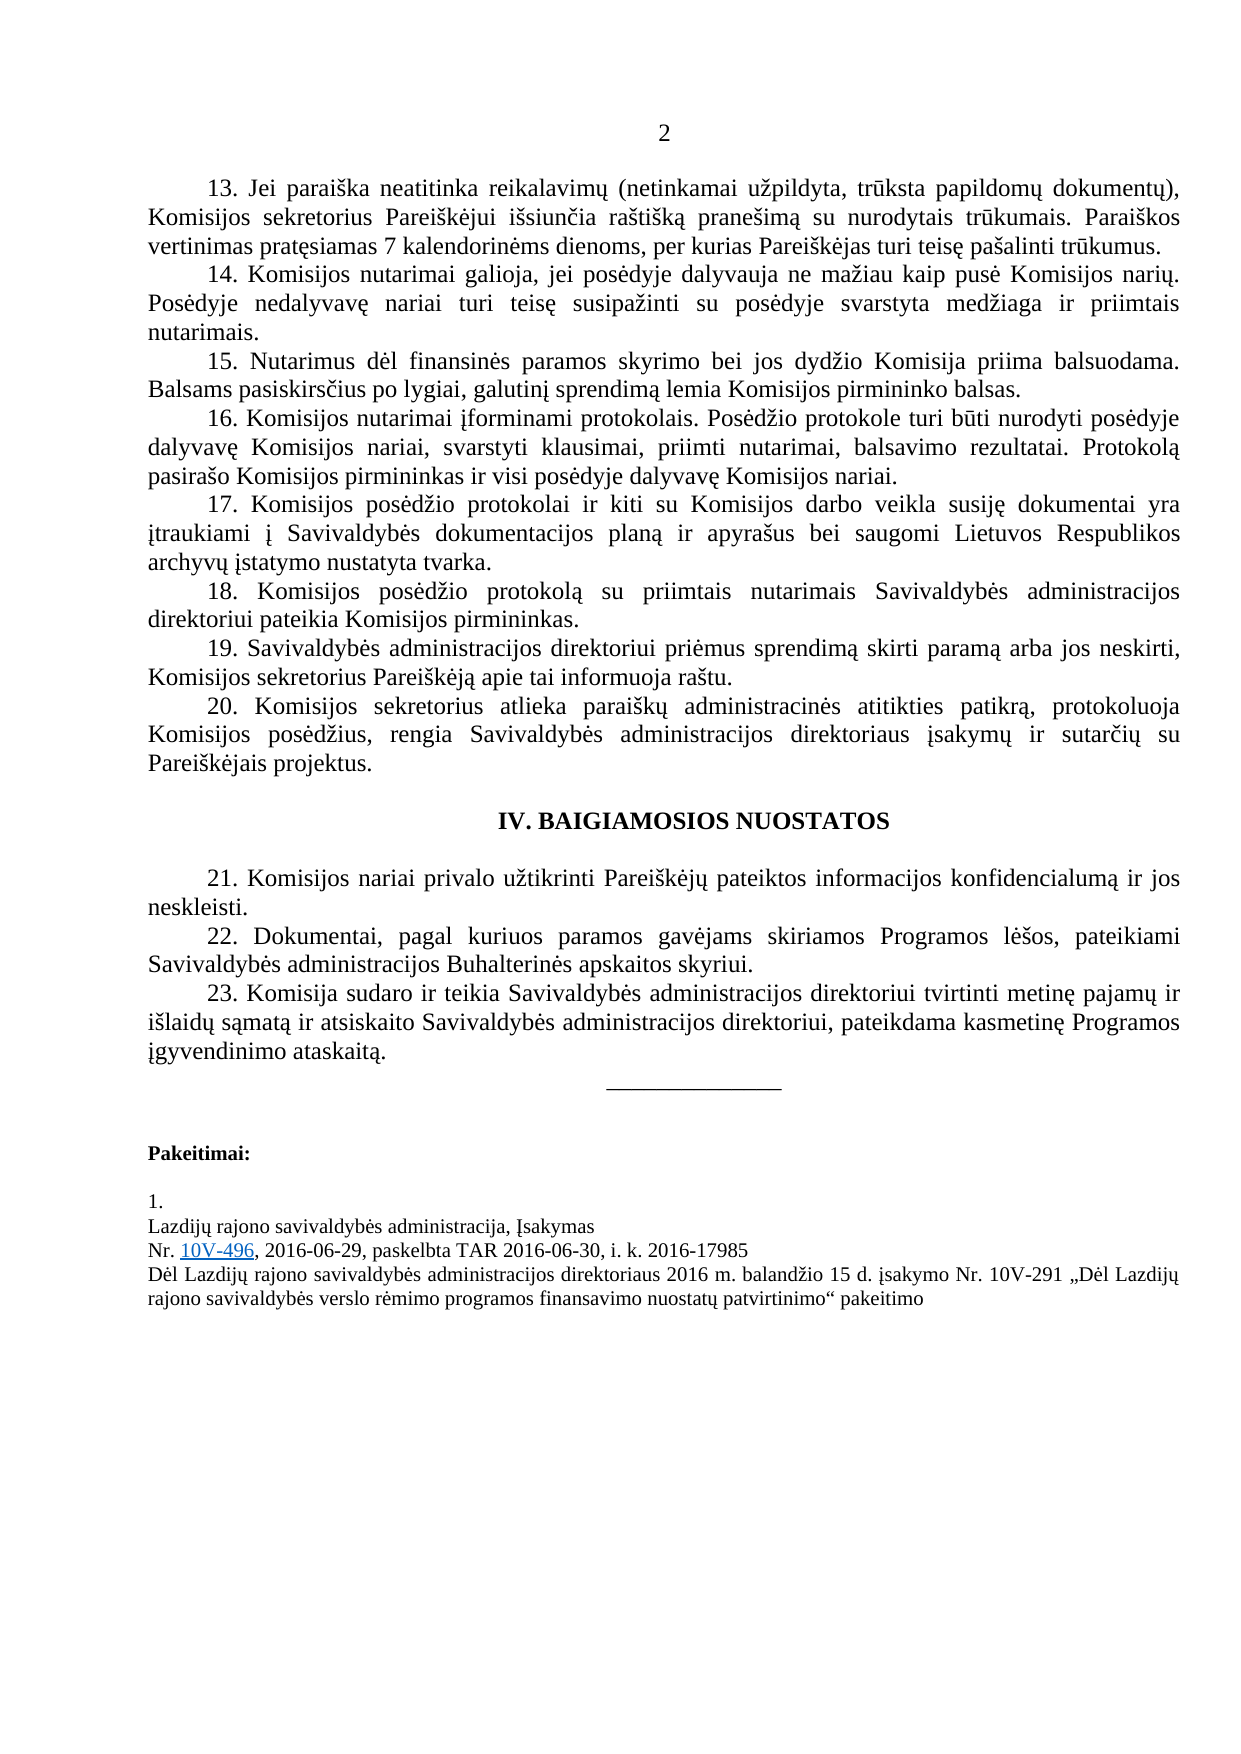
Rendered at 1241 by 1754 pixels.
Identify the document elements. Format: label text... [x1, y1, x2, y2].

text Dėl Lazdijų rajono savivaldybės administracijos direktoriaus 2016 m. balandžio 15 d. įsakymo Nr. 10V-291 „Dėl Lazdijų rajono savivaldybės verslo rėmimo programos finansavimo nuostatų patvirtinimo“ pakeitimo [148, 1262, 1181, 1310]
text 20. Komisijos sekretorius atlieka paraiškų administracinės atitikties patikrą, protokoluoja Komisijos posėdžius, rengia Savivaldybės administracijos direktoriaus įsakymų ir sutarčių su Pareiškėjais projektus. [148, 691, 1181, 777]
text 21. Komisijos nariai privalo užtikrinti Pareiškėjų pateiktos informacijos konfidencialumą ir jos neskleisti. [148, 863, 1181, 921]
text 19. Savivaldybės administracijos direktoriui priėmus sprendimą skirti paramą arba jos neskirti, Komisijos sekretorius Pareiškėją apie tai informuoja raštu. [148, 633, 1181, 691]
text 14. Komisijos nutarimai galioja, jei posėdyje dalyvauja ne mažiau kaip pusė Komisijos narių. Posėdyje nedalyvavę nariai turi teisę susipažinti su posėdyje svarstyta medžiaga ir priimtais nutarimais. [148, 259, 1181, 346]
text 17. Komisijos posėdžio protokolai ir kiti su Komisijos darbo veikla susiję dokumentai yra įtraukiami į Savivaldybės dokumentacijos planą ir apyrašus bei saugomi Lietuvos Respublikos archyvų įstatymo nustatyta tvarka. [148, 489, 1181, 576]
text Nr. 10V-496, 2016-06-29, paskelbta TAR 2016-06-30, i. k. 2016-17985 [148, 1238, 1181, 1262]
text Lazdijų rajono savivaldybės administracija, Įsakymas [148, 1213, 1181, 1238]
text 13. Jei paraiška neatitinka reikalavimų (netinkamai užpildyta, trūksta papildomų dokumentų), Komisijos sekretorius Pareiškėjui išsiunčia raštišką pranešimą su nurodytais trūkumais. Paraiškos vertinimas pratęsiamas 7 kalendorinėms dienoms, per kurias Pareiškėjas turi teisę pašalinti trūkumus. [148, 173, 1181, 259]
text 18. Komisijos posėdžio protokolą su priimtais nutarimais Savivaldybės administracijos direktoriui pateikia Komisijos pirmininkas. [148, 576, 1181, 633]
text 15. Nutarimus dėl finansinės paramos skyrimo bei jos dydžio Komisija priima balsuodama. Balsams pasiskirsčius po lygiai, galutinį sprendimą lemia Komisijos pirmininko balsas. [148, 346, 1181, 403]
text Pakeitimai: [148, 1141, 1181, 1165]
text ______________ [148, 1064, 1181, 1093]
text 16. Komisijos nutarimai įforminami protokolais. Posėdžio protokole turi būti nurodyti posėdyje dalyvavę Komisijos nariai, svarstyti klausimai, priimti nutarimai, balsavimo rezultatai. Protokolą pasirašo Komisijos pirmininkas ir visi posėdyje dalyvavę Komisijos nariai. [148, 403, 1181, 489]
text 1. [148, 1189, 1181, 1213]
text 23. Komisija sudaro ir teikia Savivaldybės administracijos direktoriui tvirtinti metinę pajamų ir išlaidų sąmatą ir atsiskaito Savivaldybės administracijos direktoriui, pateikdama kasmetinę Programos įgyvendinimo ataskaitą. [148, 978, 1181, 1064]
text 22. Dokumentai, pagal kuriuos paramos gavėjams skiriamos Programos lėšos, pateikiami Savivaldybės administracijos Buhalterinės apskaitos skyriui. [148, 921, 1181, 978]
text IV. BAIGIAMOSIOS NUOSTATOS [148, 806, 1181, 834]
